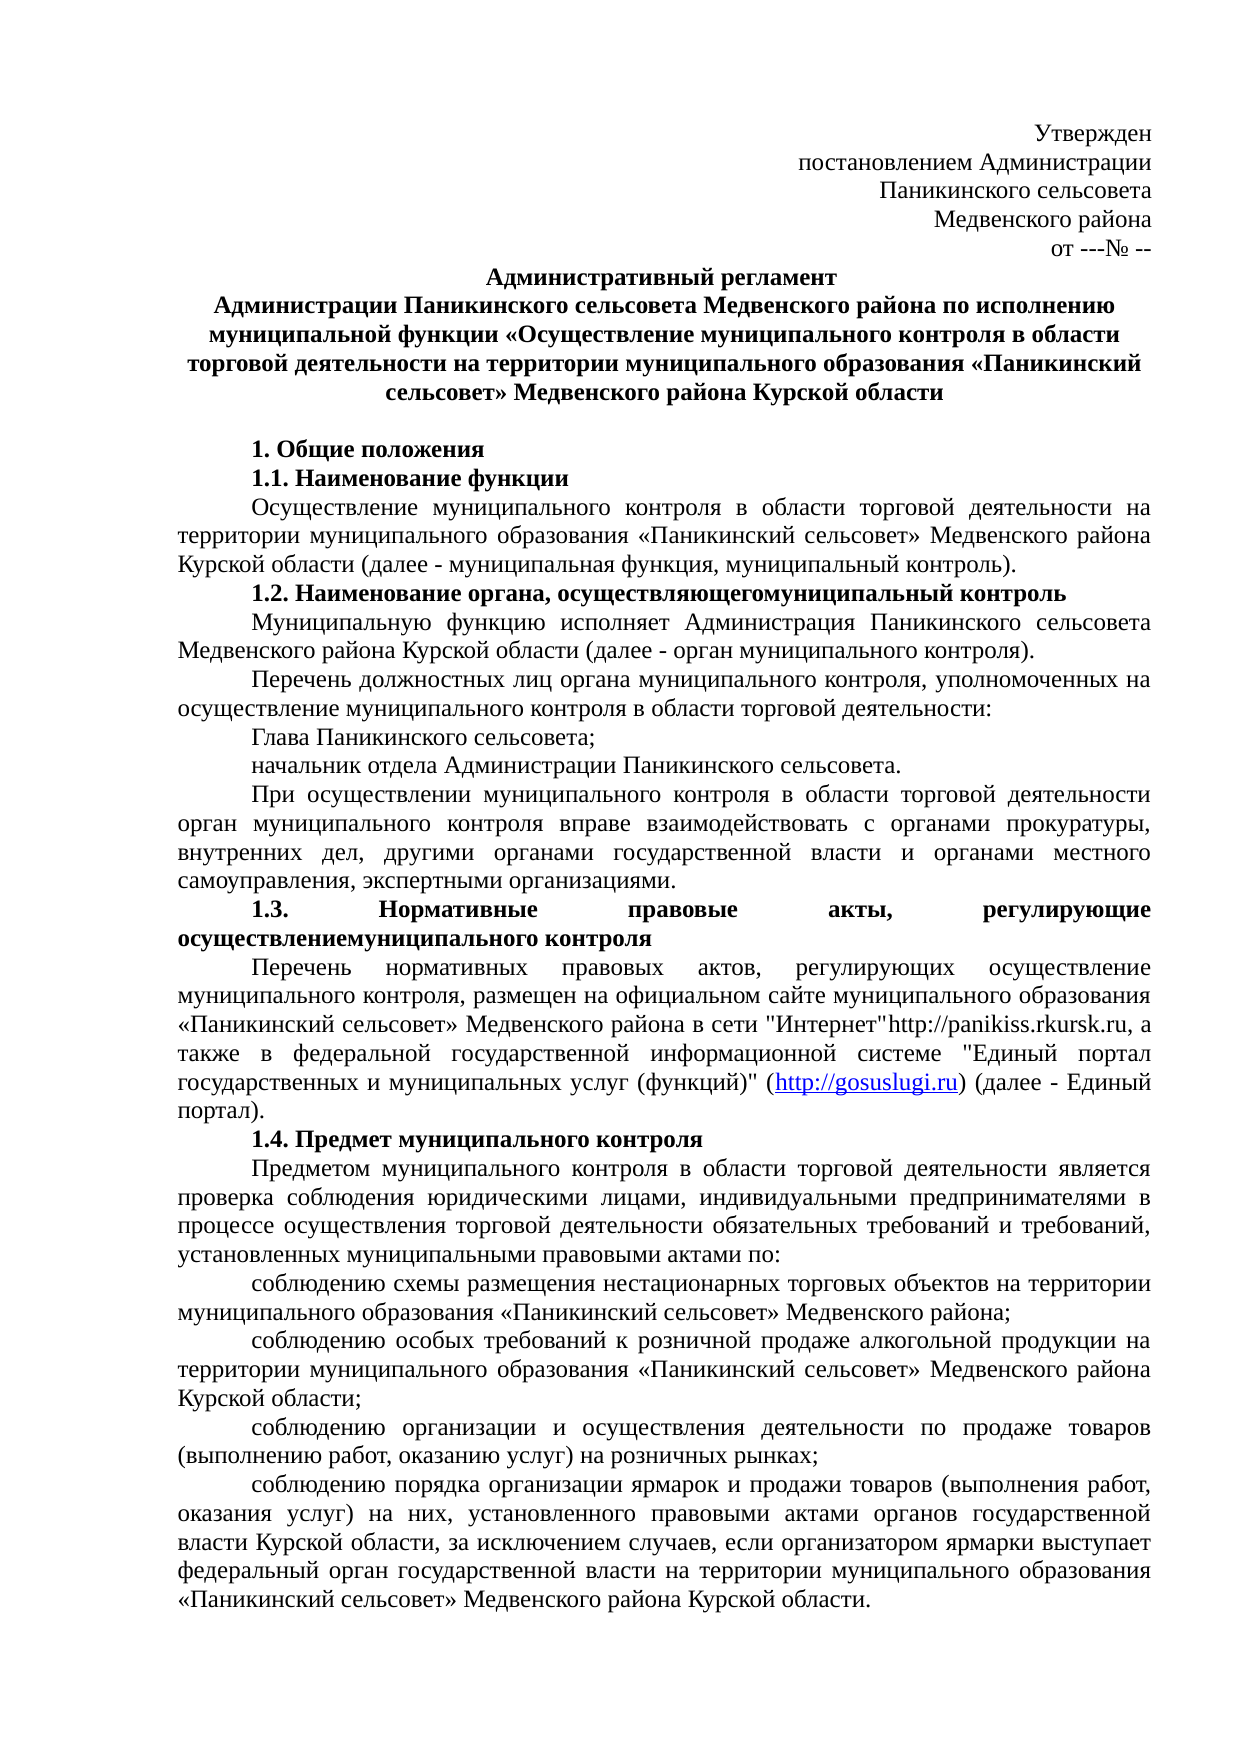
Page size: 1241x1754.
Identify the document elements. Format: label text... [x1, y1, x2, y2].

text Глава Паникинского сельсовета; [177, 722, 1152, 751]
text соблюдению особых требований к розничной продаже алкогольной продукции на территории муниципального образования «Паникинский сельсовет» Медвенского района Курской области; [177, 1326, 1152, 1412]
text 1.4. Предмет муниципального контроля [177, 1124, 1152, 1153]
text 1. Общие положения [177, 434, 1152, 463]
text При осуществлении муниципального контроля в области торговой деятельности орган муниципального контроля вправе взаимодействовать с органами прокуратуры, внутренних дел, другими органами государственной власти и органами местного самоуправления, экспертными организациями. [177, 779, 1152, 894]
text соблюдению порядка организации ярмарок и продажи товаров (выполнения работ, оказания услуг) на них, установленного правовыми актами органов государственной власти Курской области, за исключением случаев, если организатором ярмарки выступает федеральный орган государственной власти на территории муниципального образования «Паникинский сельсовет» Медвенского района Курской области. [177, 1469, 1152, 1613]
text 1.1. Наименование функции [177, 463, 1152, 492]
text Медвенского района [177, 204, 1152, 233]
text соблюдению схемы размещения нестационарных торговых объектов на территории муниципального образования «Паникинский сельсовет» Медвенского района; [177, 1268, 1152, 1326]
text Предметом муниципального контроля в области торговой деятельности является проверка соблюдения юридическими лицами, индивидуальными предпринимателями в процессе осуществления торговой деятельности обязательных требований и требований, установленных муниципальными правовыми актами по: [177, 1153, 1152, 1268]
text постановлением Администрации [177, 147, 1152, 176]
text 1.3. Нормативные правовые акты, регулирующие осуществлениемуниципального контроля [177, 894, 1152, 952]
text от ---№ -- [177, 233, 1152, 262]
text 1.2. Наименование органа, осуществляющегомуниципальный контроль [177, 578, 1152, 607]
text начальник отдела Администрации Паникинского сельсовета. [177, 751, 1152, 779]
text Муниципальную функцию исполняет Администрация Паникинского сельсовета Медвенского района Курской области (далее - орган муниципального контроля). [177, 607, 1152, 664]
text Административный регламент [177, 262, 1152, 291]
text соблюдению организации и осуществления деятельности по продаже товаров (выполнению работ, оказанию услуг) на розничных рынках; [177, 1412, 1152, 1469]
text Осуществление муниципального контроля в области торговой деятельности на территории муниципального образования «Паникинский сельсовет» Медвенского района Курской области (далее - муниципальная функция, муниципальный контроль). [177, 492, 1152, 578]
text Утвержден [177, 118, 1152, 147]
text Паникинского сельсовета [177, 176, 1152, 204]
text Перечень должностных лиц органа муниципального контроля, уполномоченных на осуществление муниципального контроля в области торговой деятельности: [177, 664, 1152, 722]
text Администрации Паникинского сельсовета Медвенского района по исполнению муниципальной функции «Осуществление муниципального контроля в области торговой деятельности на территории муниципального образования «Паникинский сельсовет» Медвенского района Курской области [177, 291, 1152, 406]
text Перечень нормативных правовых актов, регулирующих осуществление муниципального контроля, размещен на официальном сайте муниципального образования «Паникинский сельсовет» Медвенского района в сети "Интернет"http://panikiss.rkursk.ru, а также в федеральной государственной информационной системе "Единый портал государственных и муниципальных услуг (функций)" (http://gosuslugi.ru) (далее - Единый портал). [177, 952, 1152, 1124]
